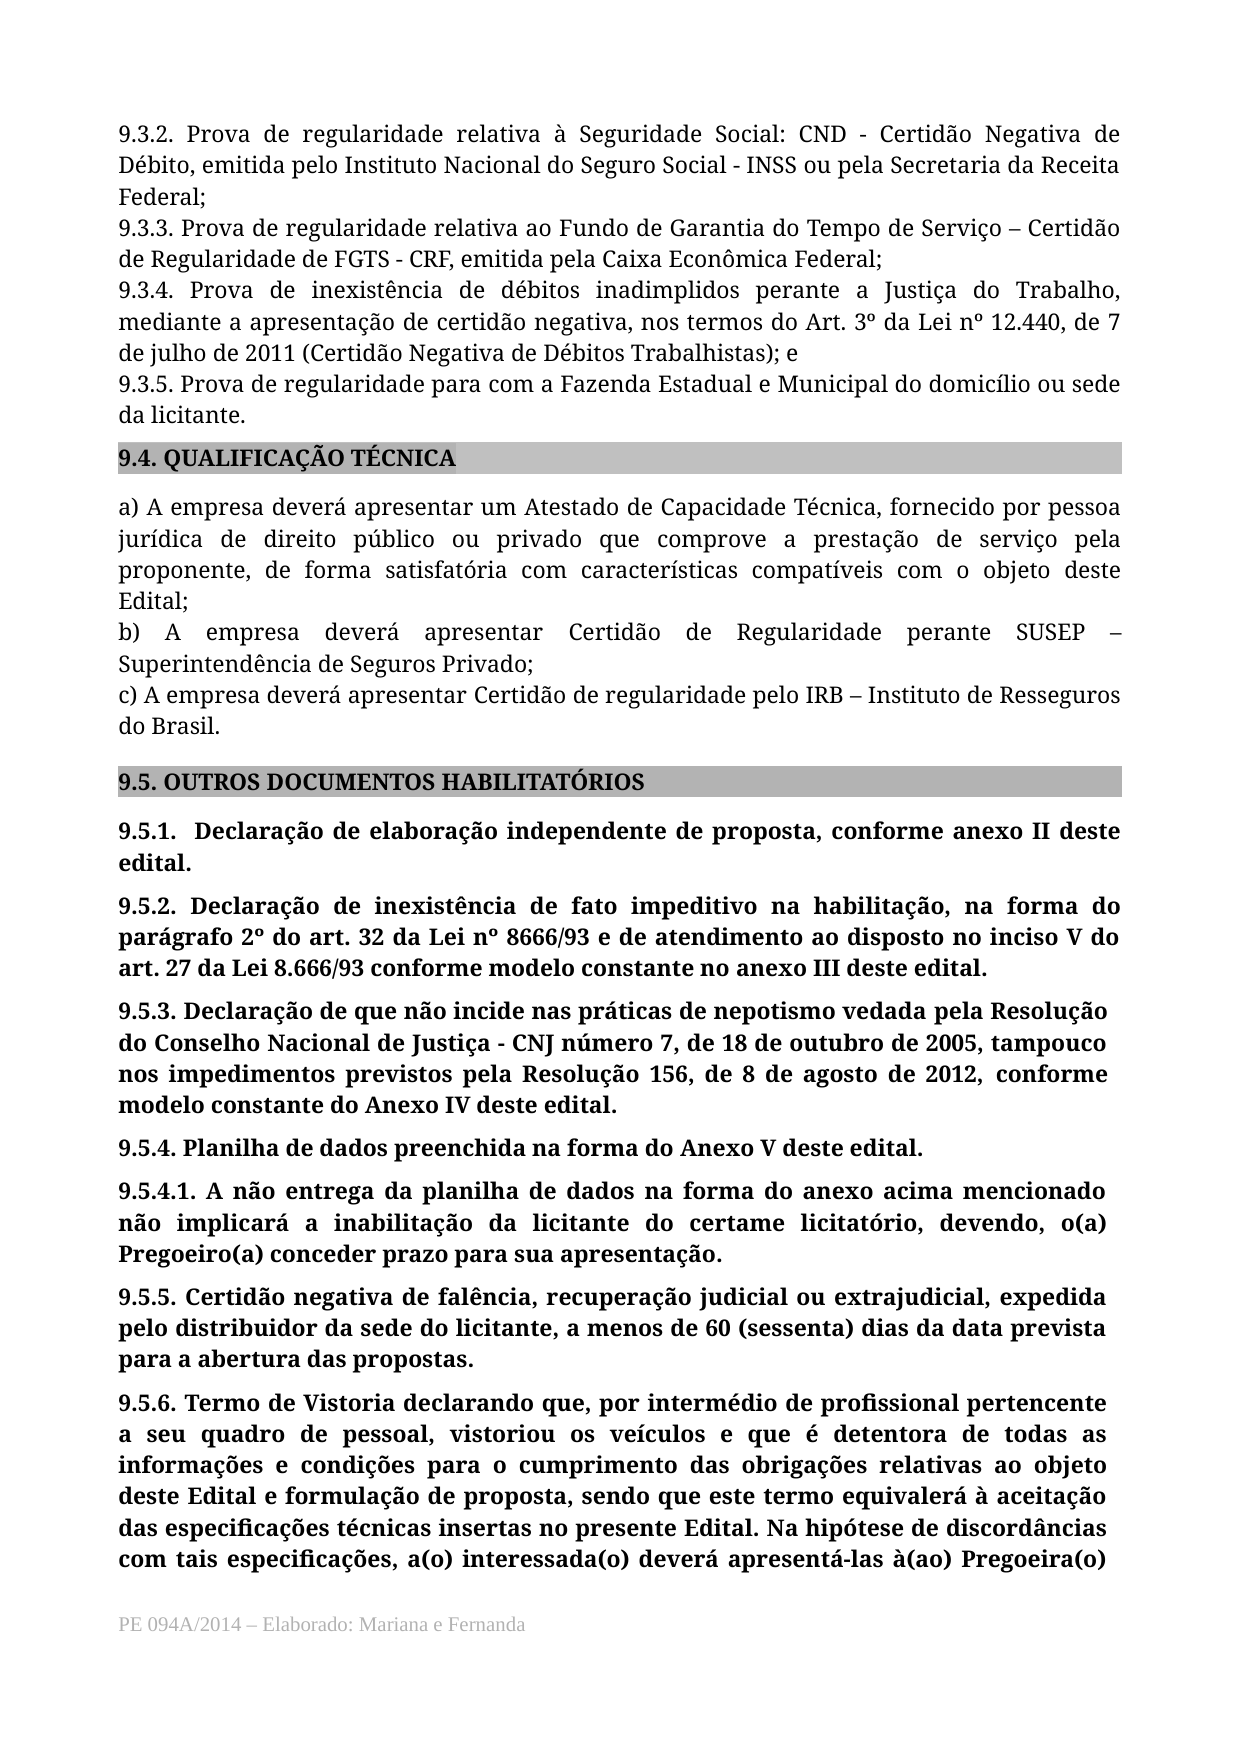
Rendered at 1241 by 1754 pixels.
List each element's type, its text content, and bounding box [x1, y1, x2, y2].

text 9.3.5. Prova de regularidade para com a Fazenda Estadual e Municipal do domicílio ou sede da licitante. [118, 368, 1122, 431]
text 9.5.2. Declaração de inexistência de fato impeditivo na habilitação, na forma do parágrafo 2º do art. 32 da Lei nº 8666/93 e de atendimento ao disposto no inciso V do art. 27 da Lei 8.666/93 conforme modelo constante no anexo III deste edital. [118, 890, 1122, 983]
text 9.5.4. Planilha de dados preenchida na forma do Anexo V deste edital. [118, 1132, 1108, 1163]
text a) A empresa deverá apresentar um Atestado de Capacidade Técnica, fornecido por pessoa jurídica de direito público ou privado que comprove a prestação de serviço pela proponente, de forma satisfatória com características compatíveis com o objeto deste Edital; [118, 491, 1122, 616]
text 9.5. OUTROS DOCUMENTOS HABILITATÓRIOS [118, 766, 1122, 797]
text 9.4. QUALIFICAÇÃO TÉCNICA [118, 442, 1122, 474]
text 9.5.1. Declaração de elaboração independente de proposta, conforme anexo II deste edital. [118, 815, 1122, 878]
text 9.5.4.1. A não entrega da planilha de dados na forma do anexo acima mencionado não implicará a inabilitação da licitante do certame licitatório, devendo, o(a) Pregoeiro(a) conceder prazo para sua apresentação. [118, 1175, 1108, 1269]
text c) A empresa deverá apresentar Certidão de regularidade pelo IRB – Instituto de Resseguros do Brasil. [118, 679, 1122, 741]
text b) A empresa deverá apresentar Certidão de Regularidade perante SUSEP – Superintendência de Seguros Privado; [118, 616, 1122, 679]
text 9.3.2. Prova de regularidade relativa à Seguridade Social: CND - Certidão Negativa de Débito, emitida pelo Instituto Nacional do Seguro Social - INSS ou pela Secretaria da Receita Federal; [118, 118, 1122, 212]
text 9.5.6. Termo de Vistoria declarando que, por intermédio de profissional pertencente a seu quadro de pessoal, vistoriou os veículos e que é detentora de todas as informações e condições para o cumprimento das obrigações relativas ao objeto deste Edital e formulação de proposta, sendo que este termo equivalerá à aceitação das especificações técnicas insertas no presente Edital. Na hipótese de discordâncias com tais especificações, a(o) interessada(o) deverá apresentá-las à(ao) Pregoeira(o) [118, 1387, 1108, 1574]
text 9.3.4. Prova de inexistência de débitos inadimplidos perante a Justiça do Trabalho, mediante a apresentação de certidão negativa, nos termos do Art. 3º da Lei nº 12.440, de 7 de julho de 2011 (Certidão Negativa de Débitos Trabalhistas); e [118, 274, 1122, 368]
text 9.5.3. Declaração de que não incide nas práticas de nepotismo vedada pela Resolução do Conselho Nacional de Justiça - CNJ número 7, de 18 de outubro de 2005, tampouco nos impedimentos previstos pela Resolução 156, de 8 de agosto de 2012, conforme modelo constante do Anexo IV deste edital. [118, 995, 1108, 1120]
text 9.5.5. Certidão negativa de falência, recuperação judicial ou extrajudicial, expedida pelo distribuidor da sede do licitante, a menos de 60 (sessenta) dias da data prevista para a abertura das propostas. [118, 1281, 1108, 1375]
text 9.3.3. Prova de regularidade relativa ao Fundo de Garantia do Tempo de Serviço – Certidão de Regularidade de FGTS - CRF, emitida pela Caixa Econômica Federal; [118, 212, 1122, 274]
